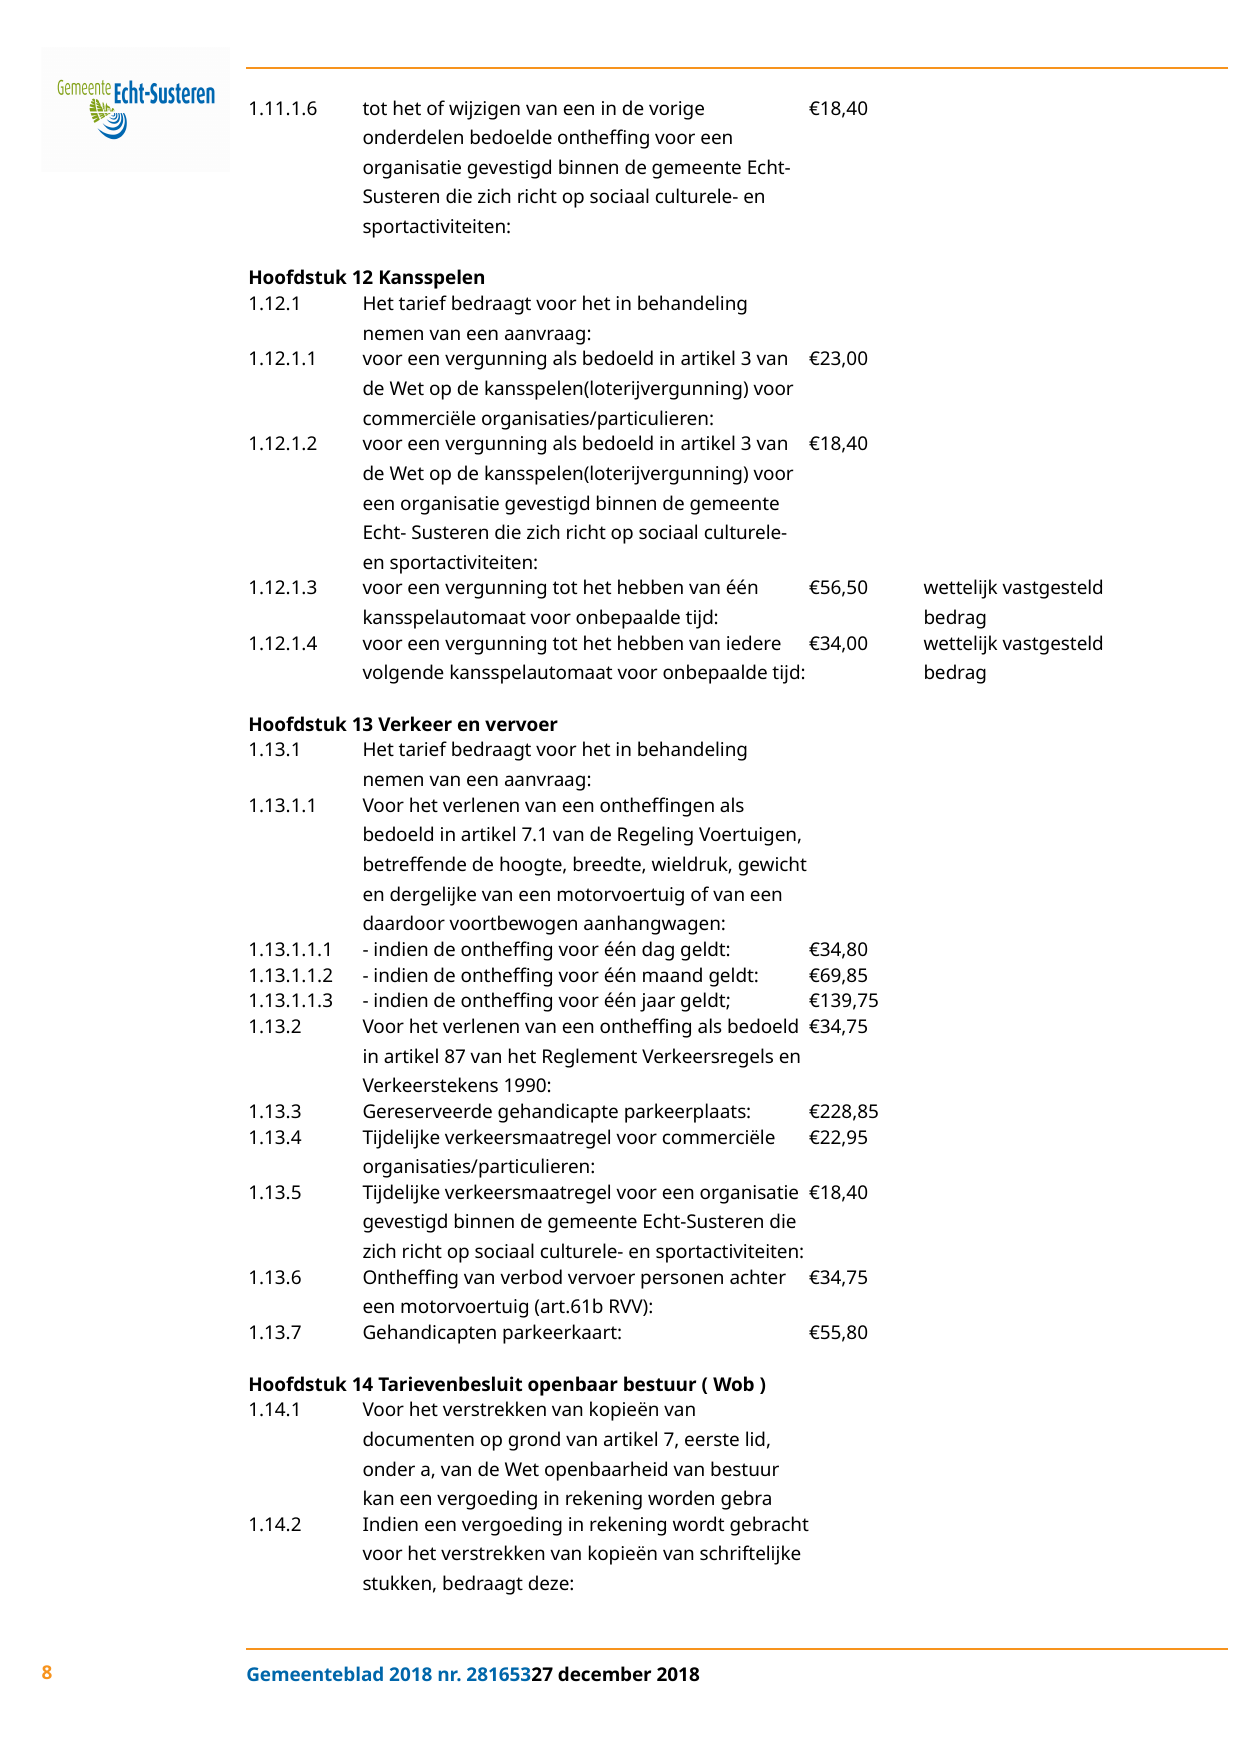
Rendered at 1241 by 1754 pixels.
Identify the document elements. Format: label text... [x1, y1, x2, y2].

table_cell Het tarief bedraagt voor het in behandeling nemen van een aanvraag: [362, 737, 809, 792]
table_cell [809, 1345, 923, 1371]
table_cell 1.13.1.1.1 [248, 936, 362, 962]
table_cell €69,85 [809, 962, 923, 987]
table_cell [923, 1511, 1152, 1596]
table_cell €56,50 [809, 575, 923, 630]
table_cell - indien de ontheffing voor één dag geldt: [362, 936, 809, 962]
table_cell [923, 1371, 1152, 1397]
table_cell [923, 431, 1152, 574]
table_cell Ontheffing van verbod vervoer personen achter een motorvoertuig (art.61b RVV): [362, 1264, 809, 1319]
table_cell voor een vergunning als bedoeld in artikel 3 van de Wet op de kansspelen(loterijvergunning) voor commerciële organisaties/particulieren: [362, 346, 809, 431]
table_cell voor een vergunning als bedoeld in artikel 3 van de Wet op de kansspelen(loterijvergunning) voor een organisatie gevestigd binnen de gemeente Echt- Susteren die zich richt op sociaal culturele- en sportactiviteiten: [362, 431, 809, 574]
table_cell [809, 265, 923, 290]
table_cell 1.14.2 [248, 1511, 362, 1596]
table_cell [923, 1098, 1152, 1124]
table_cell [809, 239, 923, 264]
table_cell [923, 936, 1152, 962]
table_cell 1.13.7 [248, 1319, 362, 1345]
table_cell Tijdelijke verkeersmaatregel voor een organisatie gevestigd binnen de gemeente Echt-Susteren die zich richt op sociaal culturele- en sportactiviteiten: [362, 1179, 809, 1264]
table_cell 1.13.3 [248, 1098, 362, 1124]
table_cell [923, 265, 1152, 290]
table_cell [809, 1397, 923, 1511]
table_cell 1.12.1.2 [248, 431, 362, 574]
table_cell - indien de ontheffing voor één maand geldt: [362, 962, 809, 987]
table_cell wettelijk vastgesteld bedrag [923, 630, 1152, 685]
table_cell Voor het verstrekken van kopieën van documenten op grond van artikel 7, eerste lid, onder a, van de Wet openbaarheid van bestuur kan een vergoeding in rekening worden gebra [362, 1397, 809, 1511]
table_cell 1.13.2 [248, 1013, 362, 1098]
table_cell Voor het verlenen van een ontheffingen als bedoeld in artikel 7.1 van de Regeling Voertuigen, betreffende de hoogte, breedte, wieldruk, gewicht en dergelijke van een motorvoertuig of van een daardoor voortbewogen aanhangwagen: [362, 792, 809, 936]
table_cell Voor het verlenen van een ontheffing als bedoeld in artikel 87 van het Reglement Verkeersregels en Verkeerstekens 1990: [362, 1013, 809, 1098]
table_cell Gehandicapten parkeerkaart: [362, 1319, 809, 1345]
table_cell 1.12.1 [248, 290, 362, 346]
table_cell [923, 290, 1152, 346]
table_cell 1.13.1 [248, 737, 362, 792]
table_cell Gereserveerde gehandicapte parkeerplaats: [362, 1098, 809, 1124]
table_cell [923, 1397, 1152, 1511]
table_cell [923, 737, 1152, 792]
table_cell Tijdelijke verkeersmaatregel voor commerciële organisaties/particulieren: [362, 1124, 809, 1179]
table_cell voor een vergunning tot het hebben van één kansspelautomaat voor onbepaalde tijd: [362, 575, 809, 630]
table_cell wettelijk vastgesteld bedrag [923, 575, 1152, 630]
table_cell [923, 1345, 1152, 1371]
table_cell [362, 239, 809, 264]
table_cell €34,75 [809, 1013, 923, 1098]
table_cell 1.12.1.4 [248, 630, 362, 685]
table_cell 1.13.1.1.2 [248, 962, 362, 987]
table_cell 1.13.1.1 [248, 792, 362, 936]
table_cell [923, 1013, 1152, 1098]
table_cell [809, 1371, 923, 1397]
table_cell [923, 1319, 1152, 1345]
table_cell €139,75 [809, 988, 923, 1013]
table_cell Het tarief bedraagt voor het in behandeling nemen van een aanvraag: [362, 290, 809, 346]
table_cell [248, 1345, 809, 1371]
table_cell 1.14.1 [248, 1397, 362, 1511]
table_cell - indien de ontheffing voor één jaar geldt; [362, 988, 809, 1013]
table_cell [248, 685, 362, 711]
table_cell Indien een vergoeding in rekening wordt gebracht voor het verstrekken van kopieën van schriftelijke stukken, bedraagt deze: [362, 1511, 809, 1596]
table_cell Hoofdstuk 13 Verkeer en vervoer [248, 711, 809, 737]
table_cell 1.13.4 [248, 1124, 362, 1179]
table_cell [923, 962, 1152, 987]
table_cell €228,85 [809, 1098, 923, 1124]
table_cell [923, 346, 1152, 431]
table_cell [923, 1124, 1152, 1179]
table_cell [923, 792, 1152, 936]
table_cell voor een vergunning tot het hebben van iedere volgende kansspelautomaat voor onbepaalde tijd: [362, 630, 809, 685]
table_cell 1.13.5 [248, 1179, 362, 1264]
table_cell €18,40 [809, 95, 923, 239]
table_cell [923, 685, 1152, 711]
table_cell €34,75 [809, 1264, 923, 1319]
table_cell [923, 1179, 1152, 1264]
table_cell €18,40 [809, 431, 923, 574]
table_cell [923, 1264, 1152, 1319]
table_cell Hoofdstuk 14 Tarievenbesluit openbaar bestuur ( Wob ) [248, 1371, 809, 1397]
table_cell 1.13.6 [248, 1264, 362, 1319]
table_cell €34,00 [809, 630, 923, 685]
table_cell tot het of wijzigen van een in de vorige onderdelen bedoelde ontheffing voor een organisatie gevestigd binnen de gemeente Echt-Susteren die zich richt op sociaal culturele- en sportactiviteiten: [362, 95, 809, 239]
table_cell [809, 1511, 923, 1596]
table_cell [923, 95, 1152, 239]
table_cell [362, 685, 809, 711]
table_cell 1.13.1.1.3 [248, 988, 362, 1013]
table_cell [248, 239, 362, 264]
table_cell [809, 792, 923, 936]
table_cell 1.12.1.3 [248, 575, 362, 630]
table_cell €22,95 [809, 1124, 923, 1179]
table_cell [809, 711, 923, 737]
picture [41, 47, 231, 172]
table_cell [809, 290, 923, 346]
table_cell [923, 239, 1152, 264]
table_cell 1.11.1.6 [248, 95, 362, 239]
table_cell €55,80 [809, 1319, 923, 1345]
table_cell 1.12.1.1 [248, 346, 362, 431]
table_cell [809, 685, 923, 711]
table_cell [923, 988, 1152, 1013]
table_cell [923, 711, 1152, 737]
table_cell €23,00 [809, 346, 923, 431]
table_cell [809, 737, 923, 792]
table_cell €34,80 [809, 936, 923, 962]
table_cell €18,40 [809, 1179, 923, 1264]
table_cell Hoofdstuk 12 Kansspelen [248, 265, 809, 290]
